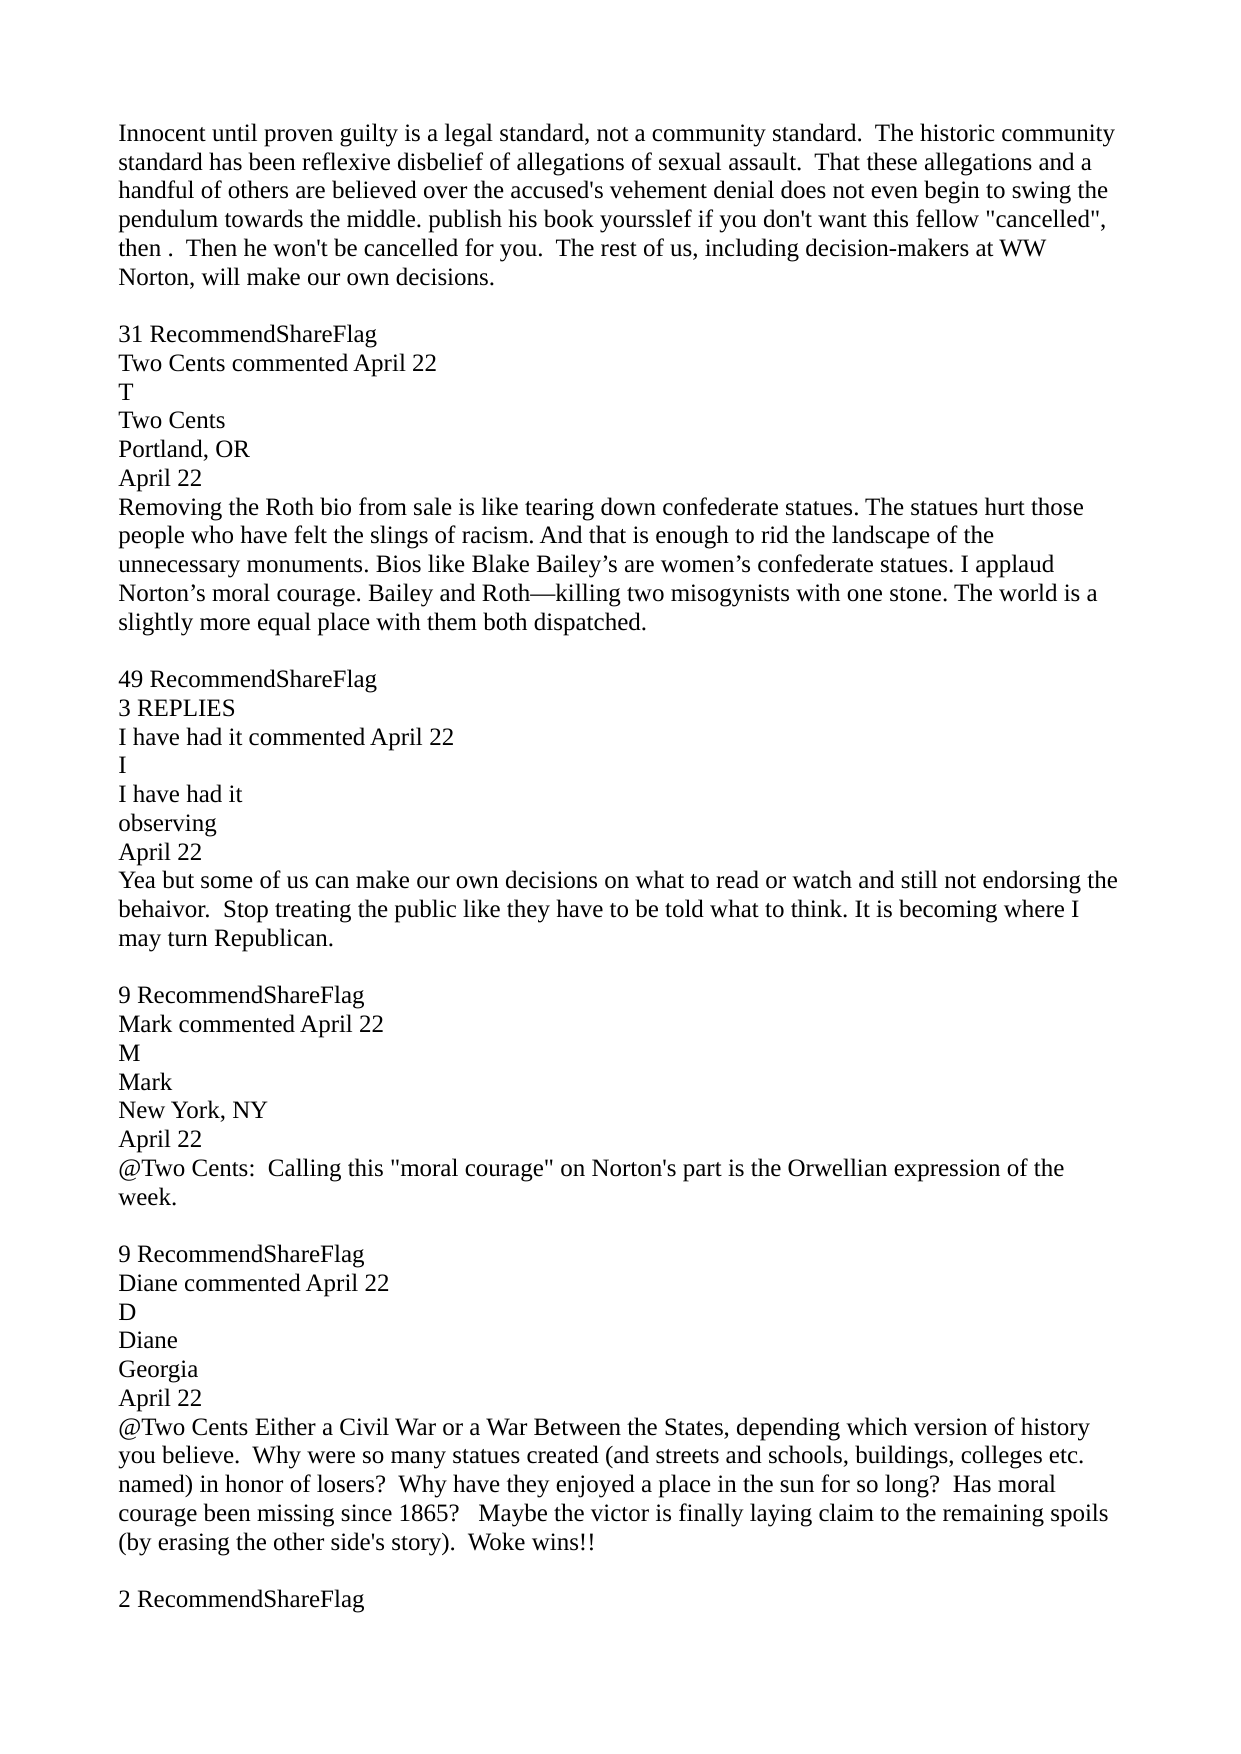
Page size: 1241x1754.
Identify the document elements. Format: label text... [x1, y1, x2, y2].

text Two Cents [118, 406, 1122, 434]
text April 22 [118, 463, 1122, 492]
text 49 RecommendShareFlag [118, 664, 1122, 693]
text 9 RecommendShareFlag [118, 1239, 1122, 1268]
text Mark [118, 1067, 1122, 1096]
text Yea but some of us can make our own decisions on what to read or watch and still not endorsing the behaivor. Stop treating the public like they have to be told what to think. It is becoming where I may turn Republican. [118, 866, 1122, 952]
text M [118, 1038, 1122, 1067]
text T [118, 377, 1122, 406]
text I have had it [118, 779, 1122, 808]
text observing [118, 808, 1122, 837]
text Diane [118, 1326, 1122, 1354]
text I [118, 751, 1122, 779]
text 3 REPLIES [118, 693, 1122, 722]
text D [118, 1297, 1122, 1326]
text Diane commented April 22 [118, 1268, 1122, 1297]
text New York, NY [118, 1096, 1122, 1124]
text 2 RecommendShareFlag [118, 1584, 1122, 1613]
text Portland, OR [118, 434, 1122, 463]
text 9 RecommendShareFlag [118, 981, 1122, 1009]
text I have had it commented April 22 [118, 722, 1122, 751]
text @Two Cents: Calling this "moral courage" on Norton's part is the Orwellian expression of the week. [118, 1153, 1122, 1211]
text April 22 [118, 837, 1122, 866]
text Innocent until proven guilty is a legal standard, not a community standard. The historic community standard has been reflexive disbelief of allegations of sexual assault. That these allegations and a handful of others are believed over the accused's vehement denial does not even begin to swing the pendulum towards the middle. publish his book yoursslef if you don't want this fellow "cancelled", then . Then he won't be cancelled for you. The rest of us, including decision-makers at WW Norton, will make our own decisions. [118, 118, 1122, 291]
text 31 RecommendShareFlag [118, 319, 1122, 348]
text April 22 [118, 1124, 1122, 1153]
text Georgia [118, 1354, 1122, 1383]
text @Two Cents Either a Civil War or a War Between the States, depending which version of history you believe. Why were so many statues created (and streets and schools, buildings, colleges etc. named) in honor of losers? Why have they enjoyed a place in the sun for so long? Has moral courage been missing since 1865? Maybe the victor is finally laying claim to the remaining spoils (by erasing the other side's story). Woke wins!! [118, 1412, 1122, 1556]
text Mark commented April 22 [118, 1009, 1122, 1038]
text Removing the Roth bio from sale is like tearing down confederate statues. The statues hurt those people who have felt the slings of racism. And that is enough to rid the landscape of the unnecessary monuments. Bios like Blake Bailey’s are women’s confederate statues. I applaud Norton’s moral courage. Bailey and Roth—killing two misogynists with one stone. The world is a slightly more equal place with them both dispatched. [118, 492, 1122, 636]
text Two Cents commented April 22 [118, 348, 1122, 377]
text April 22 [118, 1383, 1122, 1412]
